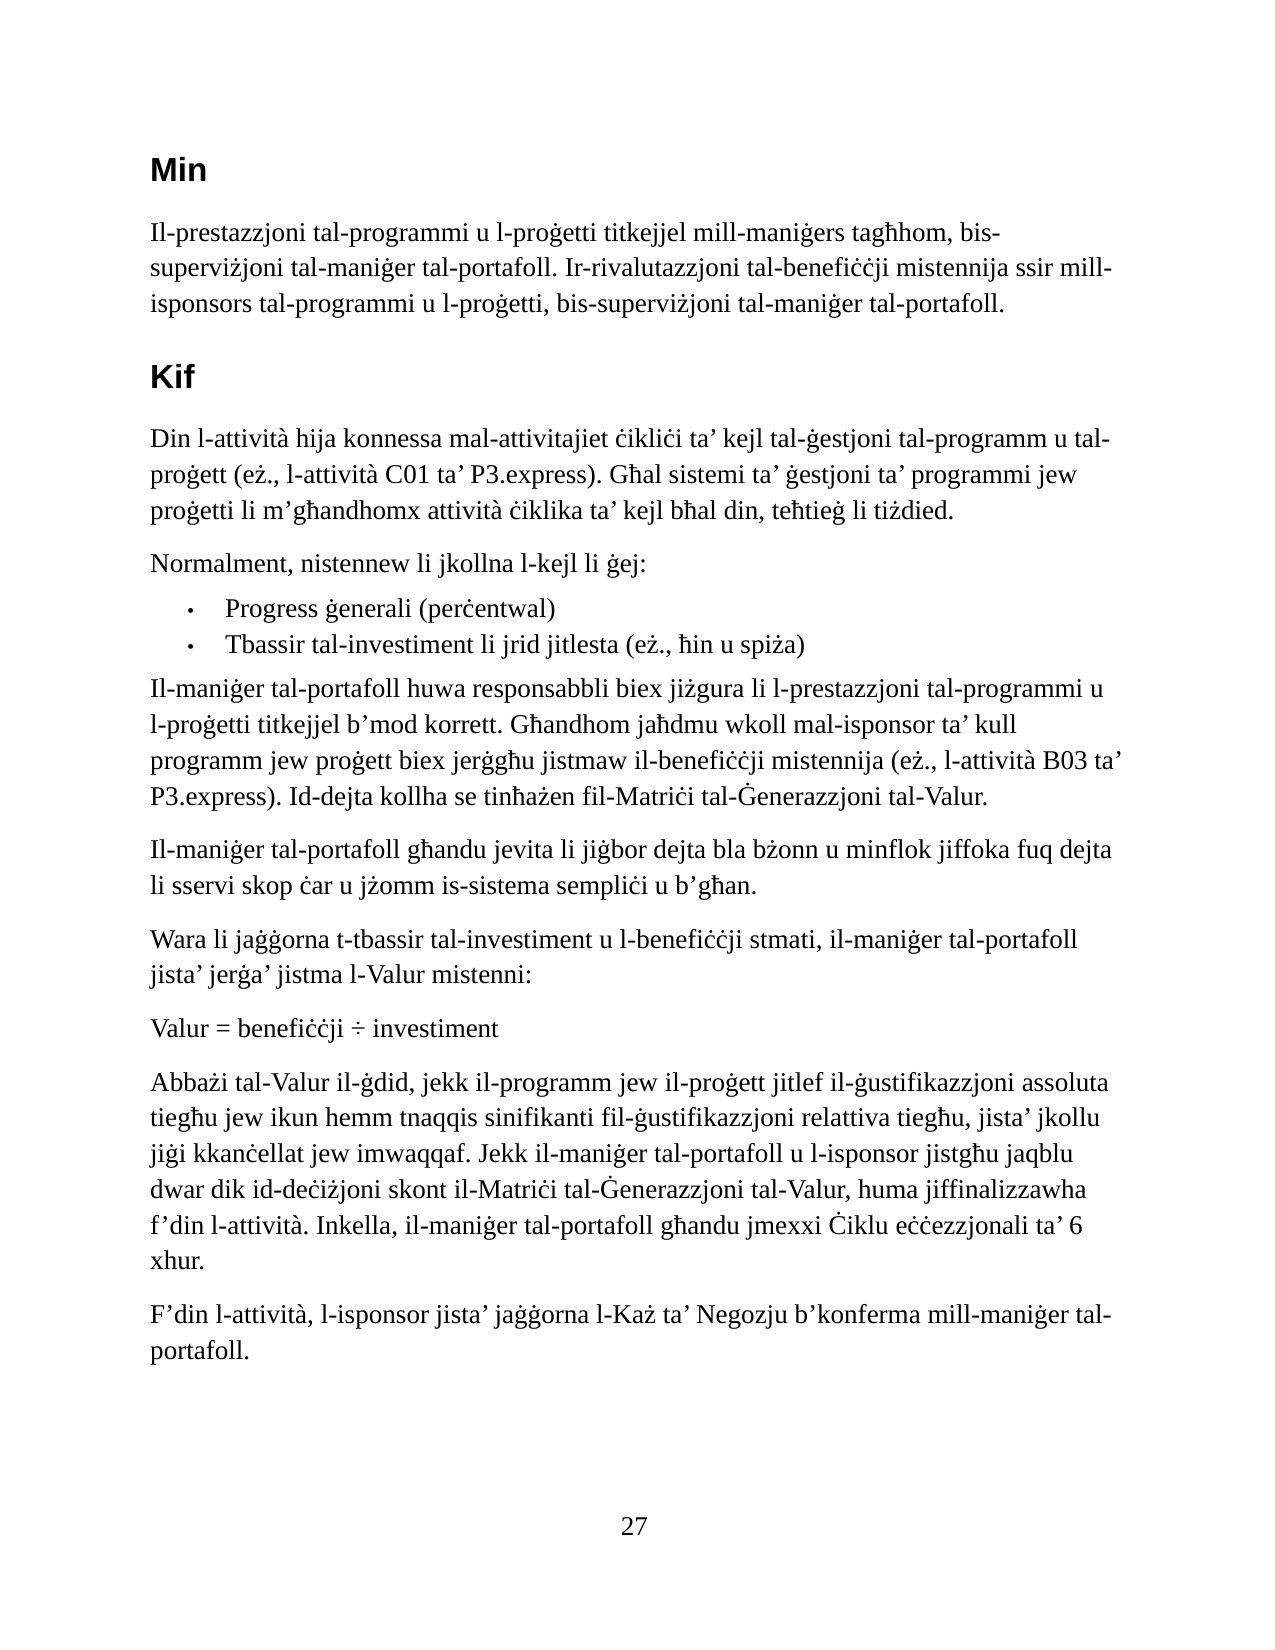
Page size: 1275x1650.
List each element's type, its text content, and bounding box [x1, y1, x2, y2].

text F’din l-attività, l-isponsor jista’ jaġġorna l-Każ ta’ Negozju b’konferma mill-maniġer tal-portafoll. [150, 1298, 1125, 1365]
subtitle Min [150, 150, 1125, 188]
text Abbażi tal-Valur il-ġdid, jekk il-programm jew il-proġett jitlef il-ġustifikazzjoni assoluta tiegħu jew ikun hemm tnaqqis sinifikanti fil-ġustifikazzjoni relattiva tiegħu, jista’ jkollu jiġi kkanċellat jew imwaqqaf. Jekk il-maniġer tal-portafoll u l-isponsor jistgħu jaqblu dwar dik id-deċiżjoni skont il-Matriċi tal-Ġenerazzjoni tal-Valur, huma jiffinalizzawha f’din l-attività. Inkella, il-maniġer tal-portafoll għandu jmexxi Ċiklu eċċezzjonali ta’ 6 xhur. [150, 1066, 1125, 1276]
text Valur = benefiċċji ÷ investiment [150, 1012, 1125, 1043]
text Il-maniġer tal-portafoll għandu jevita li jiġbor dejta bla bżonn u minflok jiffoka fuq dejta li sservi skop ċar u jżomm is-sistema sempliċi u b’għan. [150, 833, 1125, 900]
text Normalment, nistennew li jkollna l-kejl li ġej: [150, 547, 1125, 579]
text Il-prestazzjoni tal-programmi u l-proġetti titkejjel mill-maniġers tagħhom, bis-superviżjoni tal-maniġer tal-portafoll. Ir-rivalutazzjoni tal-benefiċċji mistennija ssir mill-isponsors tal-programmi u l-proġetti, bis-superviżjoni tal-maniġer tal-portafoll. [150, 216, 1125, 318]
text Wara li jaġġorna t-tbassir tal-investiment u l-benefiċċji stmati, il-maniġer tal-portafoll jista’ jerġa’ jistma l-Valur mistenni: [150, 923, 1125, 990]
list Progress ġenerali (perċentwal) [187, 592, 1125, 623]
subtitle Kif [150, 357, 1125, 395]
text Din l-attività hija konnessa mal-attivitajiet ċikliċi ta’ kejl tal-ġestjoni tal-programm u tal-proġett (eż., l-attività C01 ta’ P3.express). Għal sistemi ta’ ġestjoni ta’ programmi jew proġetti li m’għandhomx attività ċiklika ta’ kejl bħal din, teħtieġ li tiżdied. [150, 422, 1125, 525]
list Tbassir tal-investiment li jrid jitlesta (eż., ħin u spiża) [187, 628, 1125, 659]
text Il-maniġer tal-portafoll huwa responsabbli biex jiżgura li l-prestazzjoni tal-programmi u l-proġetti titkejjel b’mod korrett. Għandhom jaħdmu wkoll mal-isponsor ta’ kull programm jew proġett biex jerġgħu jistmaw il-benefiċċji mistennija (eż., l-attività B03 ta’ P3.express). Id-dejta kollha se tinħażen fil-Matriċi tal-Ġenerazzjoni tal-Valur. [150, 673, 1125, 811]
